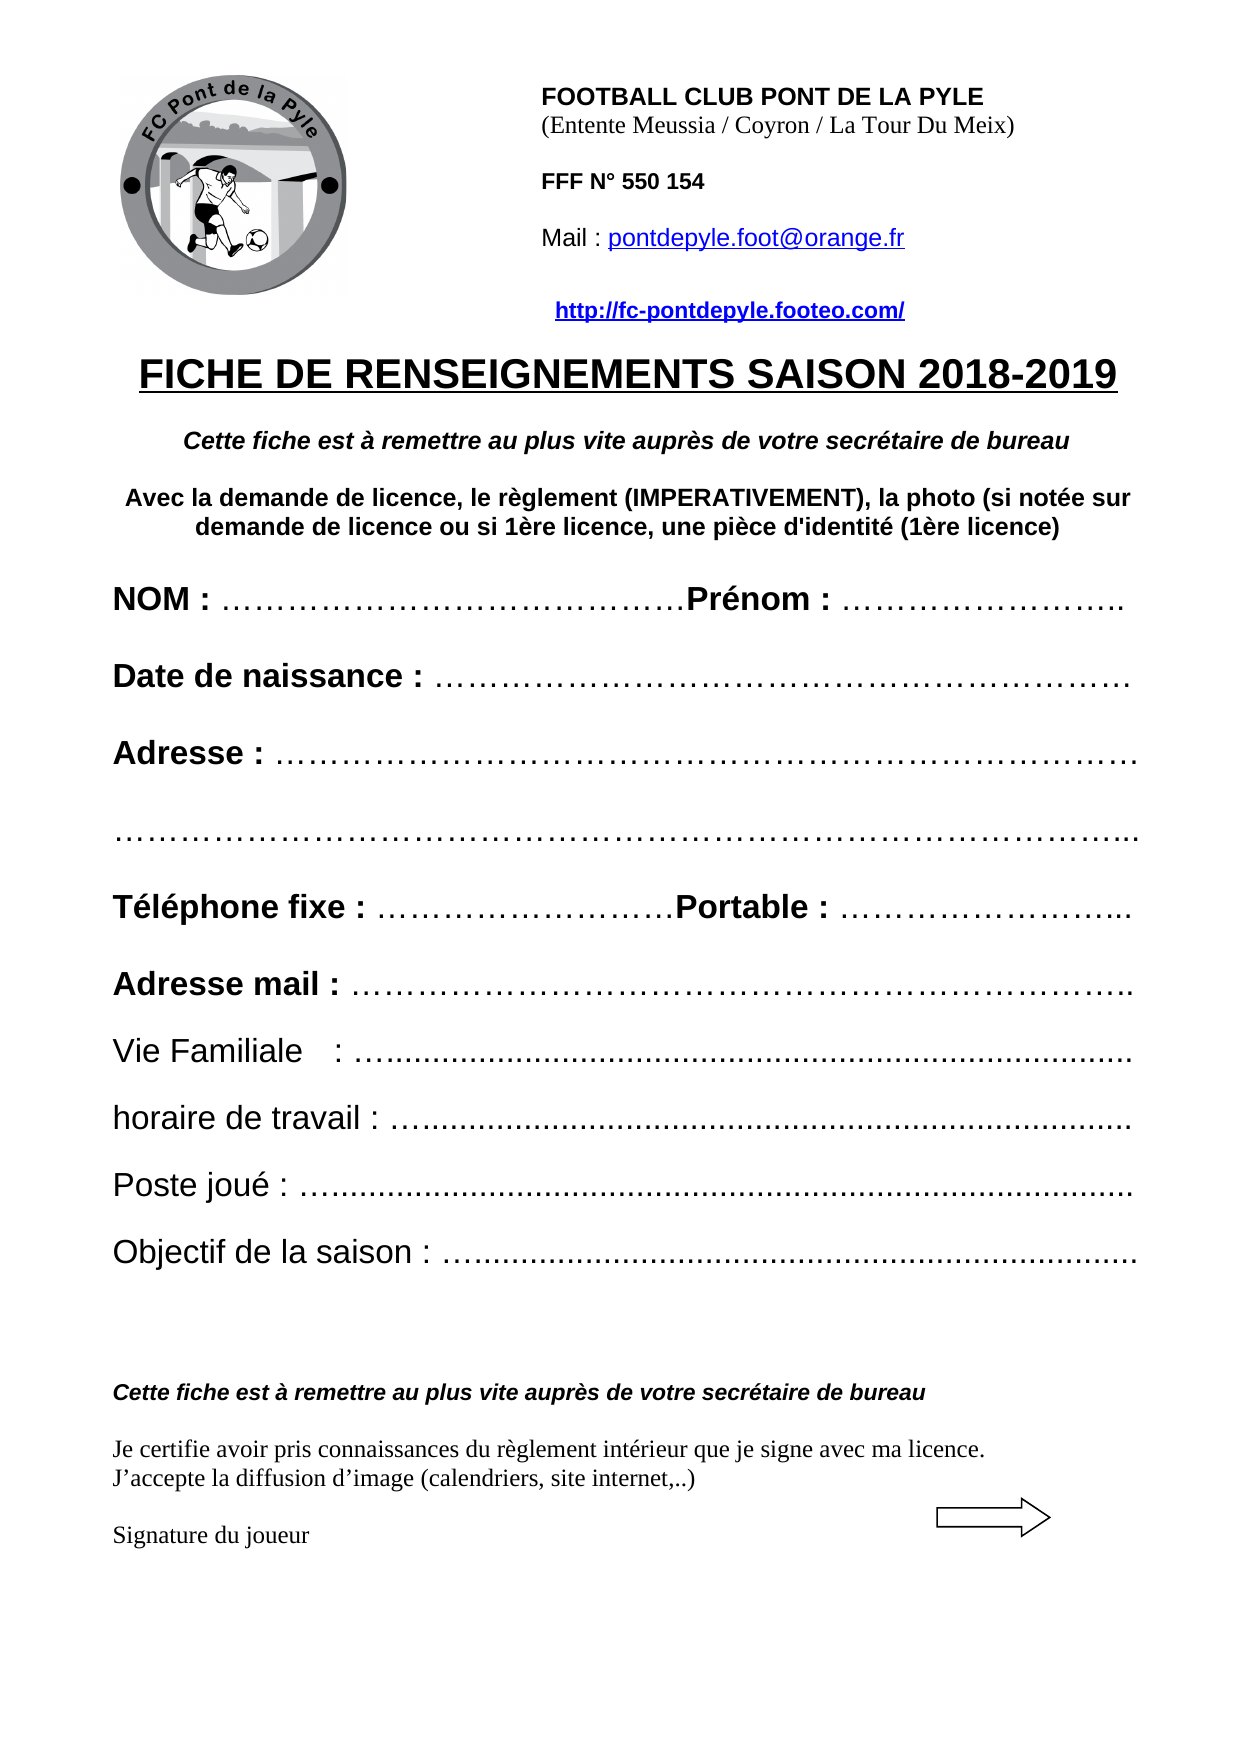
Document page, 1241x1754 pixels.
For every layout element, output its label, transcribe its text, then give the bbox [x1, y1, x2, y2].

text Adresse mail : …………………………………………………………….. [112, 964, 1144, 1002]
text J’accepte la diffusion d’image (calendriers, site internet,..) [112, 1463, 1144, 1491]
subtitle FICHE DE RENSEIGNEMENTS SAISON 2018-2019 [112, 349, 1144, 397]
text Date de naissance : ……………………………………………………… [112, 656, 1144, 695]
text Poste joué : …....................................................................................... [112, 1165, 1144, 1204]
text Je certifie avoir pris connaissances du règlement intérieur que je signe avec ma licence. [112, 1434, 1144, 1463]
text horaire de travail : …............................................................................. [112, 1098, 1144, 1137]
text ………………………………………………………………………………... [112, 810, 1144, 848]
text Avec la demande de licence, le règlement (IMPERATIVEMENT), la photo (si notée sur demande de licence ou si 1ère licence, une pièce d'identité (1ère licence) [112, 483, 1144, 541]
text Vie Familiale : …................................................................................. [112, 1031, 1144, 1069]
text Téléphone fixe : ………………………Portable : ……………………... [112, 887, 1144, 925]
text Adresse : …………………………………………………………………… [112, 733, 1144, 772]
subtitle Cette fiche est à remettre au plus vite auprès de votre secrétaire de bureau [112, 1379, 1144, 1405]
picture [120, 75, 347, 295]
text Objectif de la saison : …........................................................................ [112, 1232, 1144, 1271]
text Signature du joueur [112, 1520, 1144, 1549]
subtitle Cette fiche est à remettre au plus vite auprès de votre secrétaire de bureau [112, 426, 1144, 455]
text NOM : ……………………………………Prénom : …………………….. [112, 579, 1144, 618]
